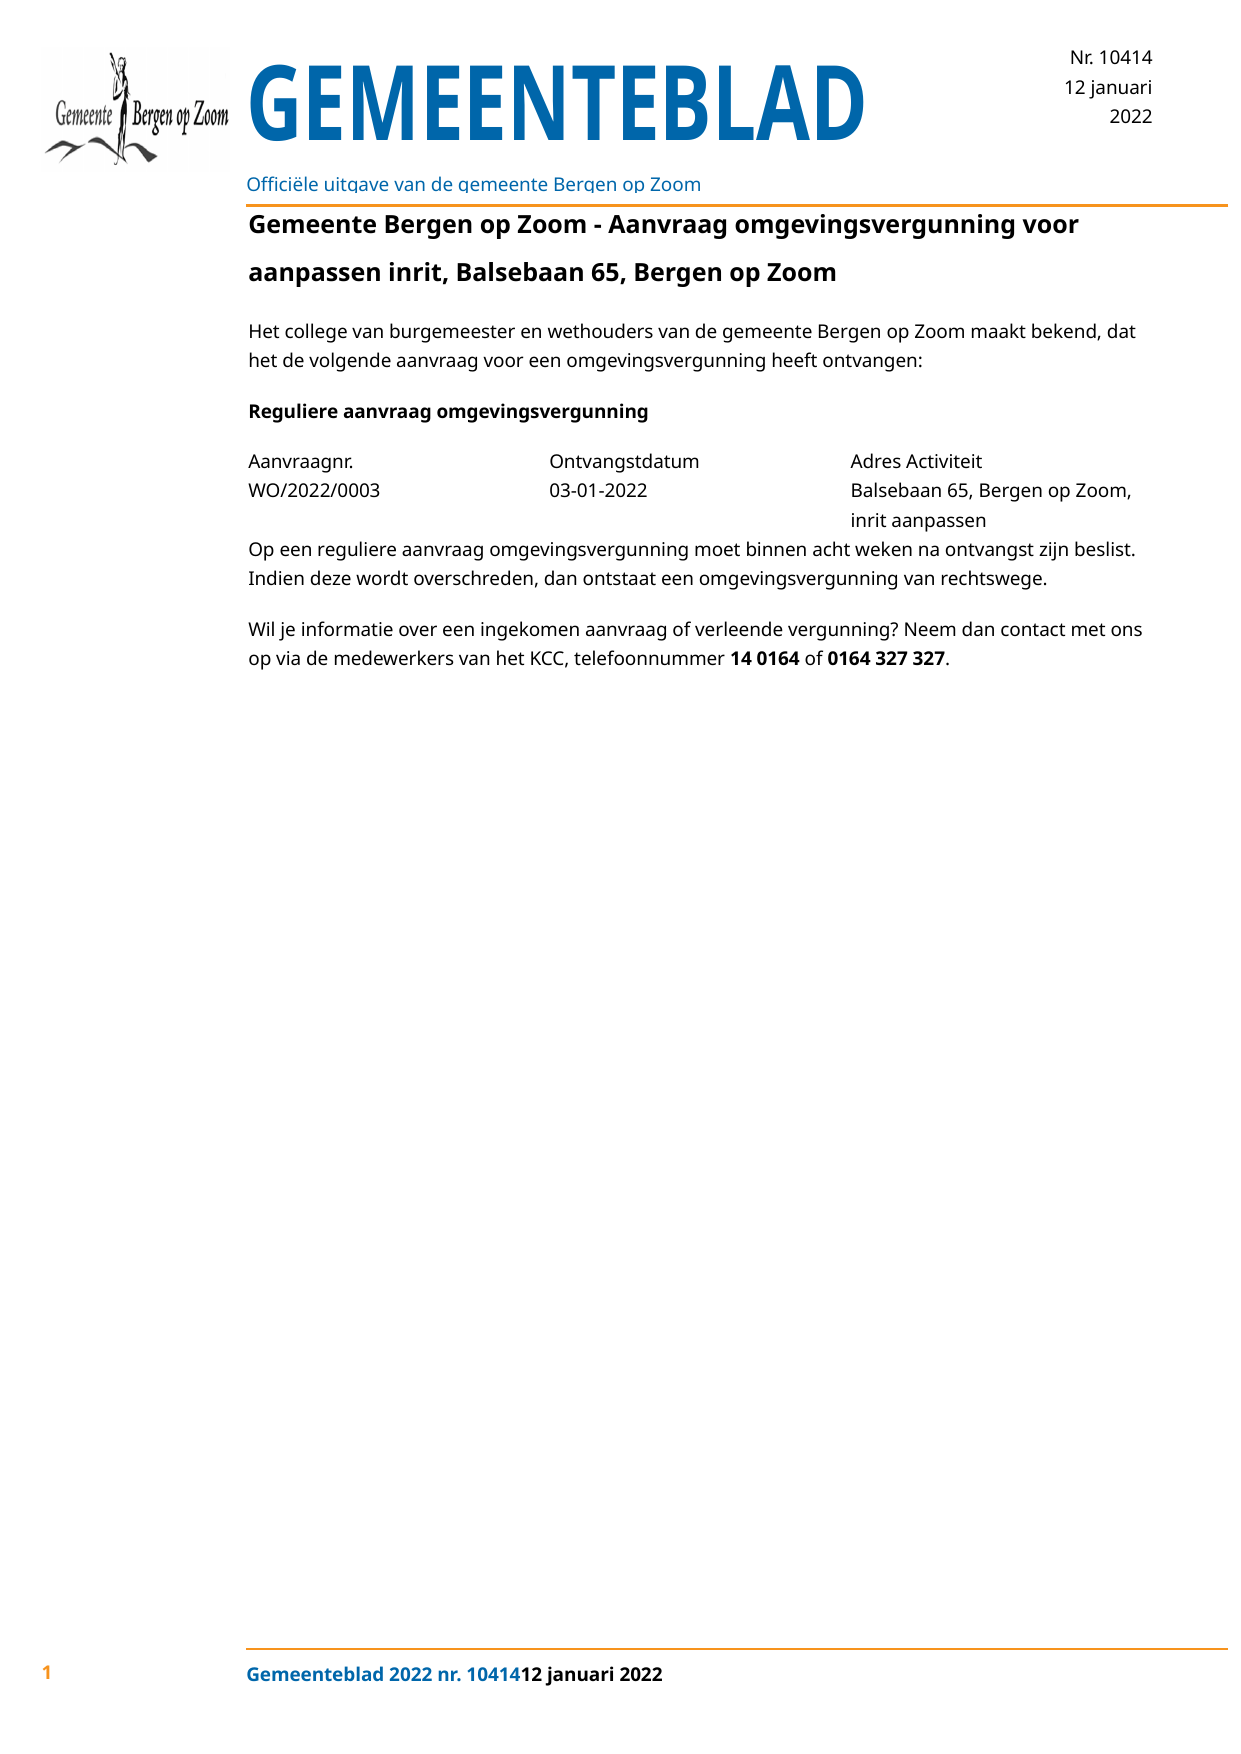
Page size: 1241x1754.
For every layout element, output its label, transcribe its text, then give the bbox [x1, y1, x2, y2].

table_header WO/2022/0003 [248, 478, 549, 533]
text Reguliere aanvraag omgevingsvergunning [248, 398, 1152, 424]
table_header Aanvraagnr. [248, 449, 549, 474]
text Het college van burgemeester en wethouders van de gemeente Bergen op Zoom maakt bekend, dat het de volgende aanvraag voor een omgevingsvergunning heeft ontvangen: [248, 318, 1152, 373]
text Op een reguliere aanvraag omgevingsvergunning moet binnen acht weken na ontvangst zijn beslist. Indien deze wordt overschreden, dan ontstaat een omgevingsvergunning van rechtswege. [248, 536, 1152, 591]
text Wil je informatie over een ingekomen aanvraag of verleende vergunning? Neem dan contact met ons op via de medewerkers van het KCC, telefoonnummer 14 0164 of 0164 327 327. [248, 616, 1152, 671]
text Gemeente Bergen op Zoom - Aanvraag omgevingsvergunning voor aanpassen inrit, Balsebaan 65, Bergen op Zoom [248, 207, 1152, 288]
picture [41, 47, 231, 172]
table_header 03-01-2022 [549, 478, 850, 533]
table_header Adres Activiteit [850, 449, 1152, 474]
table_header Ontvangstdatum [549, 449, 850, 474]
table_header Balsebaan 65, Bergen op Zoom, inrit aanpassen [850, 478, 1152, 533]
